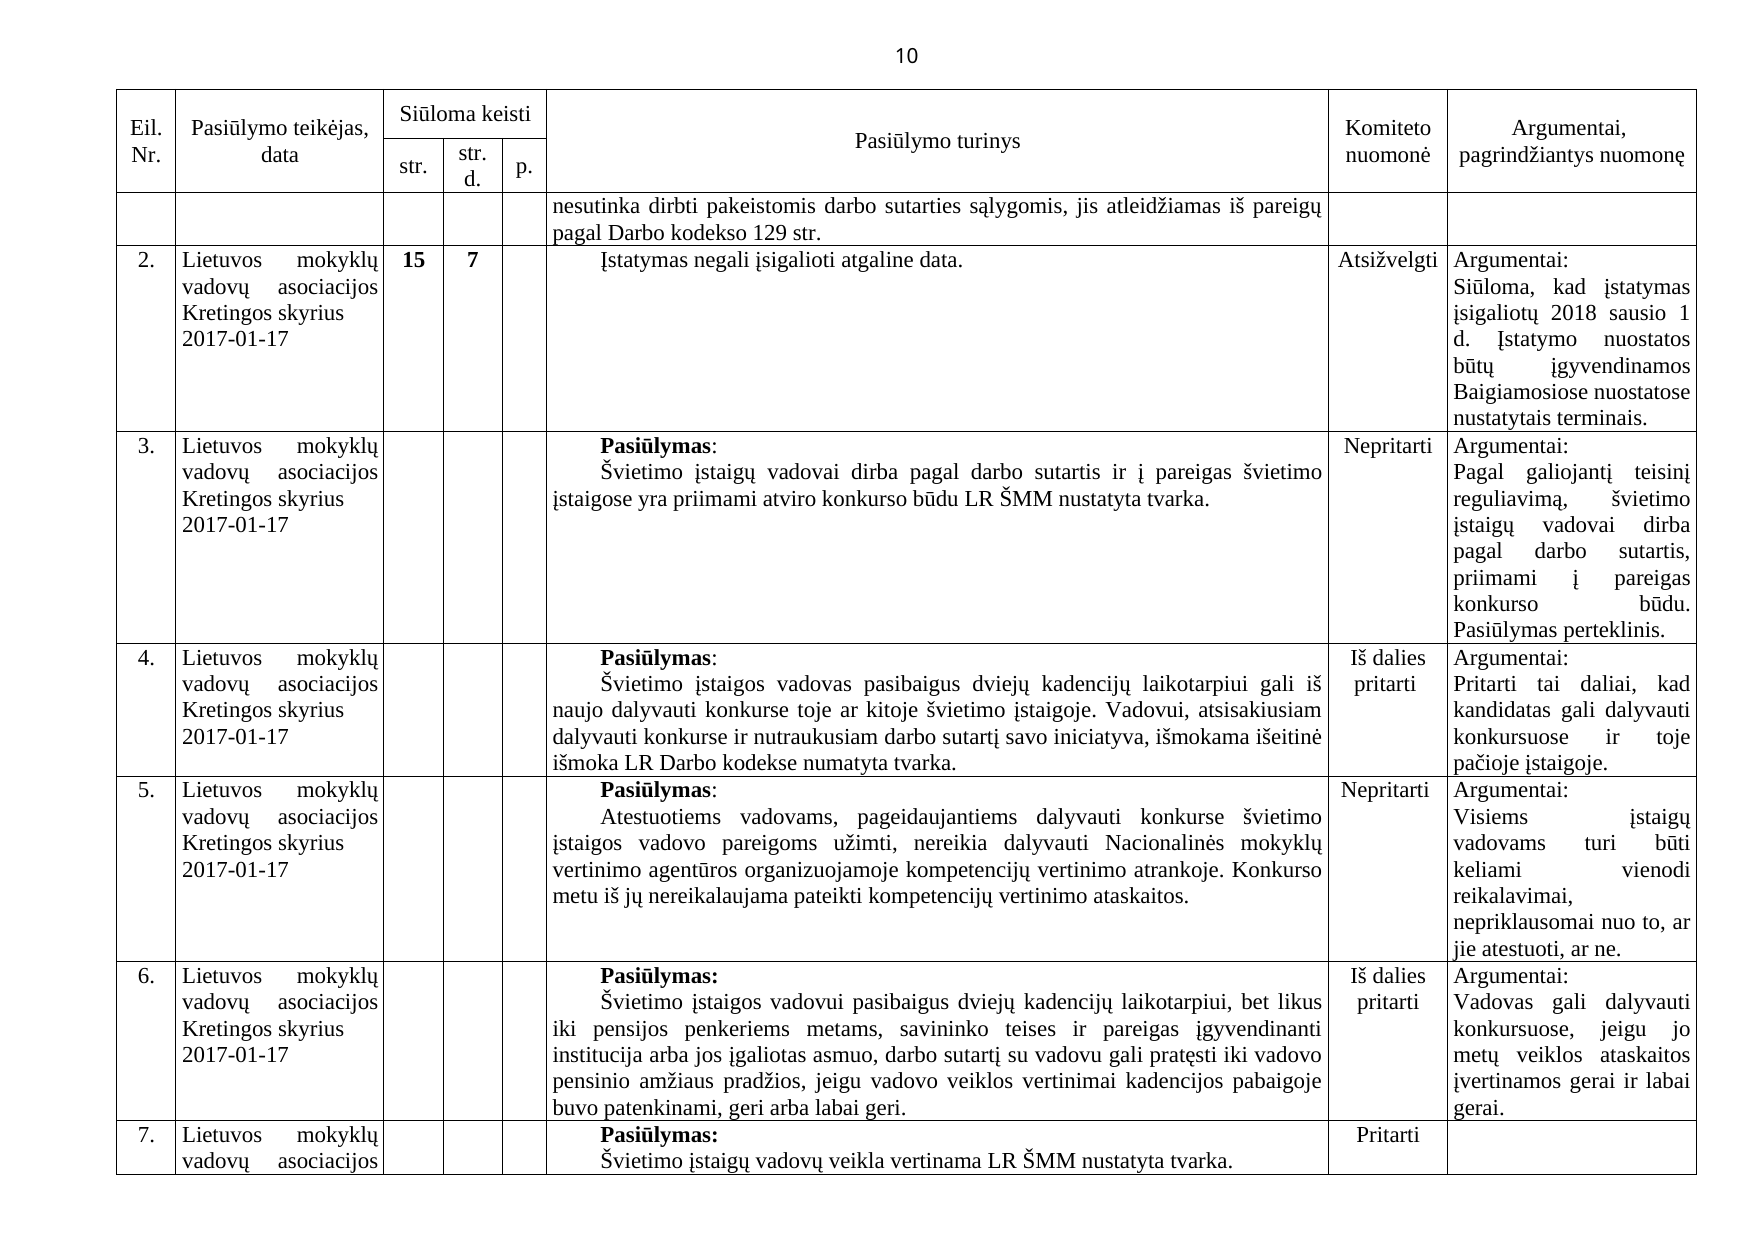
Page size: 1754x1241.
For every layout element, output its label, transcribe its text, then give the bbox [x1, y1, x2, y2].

table_cell [1448, 193, 1696, 245]
table_cell str. [384, 139, 443, 192]
table_cell 15 [384, 246, 443, 431]
table_cell Argumentai: Vadovas gali dalyvauti konkursuose, jeigu jo metų veiklos ataskaitos įvertinamos gerai ir labai gerai. [1448, 962, 1696, 1120]
table_cell [384, 777, 443, 961]
table_cell [1448, 1121, 1696, 1174]
table_cell [384, 193, 443, 245]
table_cell [444, 962, 502, 1120]
table_cell Iš dalies pritarti [1329, 962, 1447, 1120]
table_cell nesutinka dirbti pakeistomis darbo sutarties sąlygomis, jis atleidžiamas iš pareigų pagal Darbo kodekso 129 str. [547, 193, 1328, 245]
table_cell [384, 644, 443, 776]
table_cell [444, 777, 502, 961]
table_header Siūloma keisti [384, 90, 546, 138]
table_cell [384, 962, 443, 1120]
table_cell Atsižvelgti [1329, 246, 1447, 431]
table_cell Lietuvos mokyklų vadovų asociacijos Kretingos skyrius 2017-01-17 [176, 777, 383, 961]
table_cell Nepritarti [1329, 432, 1447, 643]
table_cell [503, 1121, 546, 1174]
table_cell [503, 644, 546, 776]
table_cell [444, 644, 502, 776]
table_cell 3. [117, 432, 175, 643]
table_cell [503, 432, 546, 643]
table_cell Iš dalies pritarti [1329, 644, 1447, 776]
table_cell Argumentai: Visiems įstaigų vadovams turi būti keliami vienodi reikalavimai, nepriklausomai nuo to, ar jie atestuoti, ar ne. [1448, 777, 1696, 961]
table_header Pasiūlymo teikėjas, data [176, 90, 383, 192]
table_cell Pritarti [1329, 1121, 1447, 1174]
table_cell [384, 432, 443, 643]
table_cell Lietuvos mokyklų vadovų asociacijos Kretingos skyrius 2017-01-17 [176, 962, 383, 1120]
table_cell str. d. [444, 139, 502, 192]
table_cell 7. [117, 1121, 175, 1174]
table_header Eil. Nr. [117, 90, 175, 192]
table_cell Lietuvos mokyklų vadovų asociacijos Kretingos skyrius 2017-01-17 [176, 644, 383, 776]
table_header Komiteto nuomonė [1329, 90, 1447, 192]
table_cell [117, 193, 175, 245]
table_cell Pasiūlymas: Švietimo įstaigų vadovai dirba pagal darbo sutartis ir į pareigas švietimo įstaigose yra priimami atviro konkurso būdu LR ŠMM nustatyta tvarka. [547, 432, 1328, 643]
table_cell Argumentai: Pagal galiojantį teisinį reguliavimą, švietimo įstaigų vadovai dirba pagal darbo sutartis, priimami į pareigas konkurso būdu. Pasiūlymas perteklinis. [1448, 432, 1696, 643]
table_cell [444, 432, 502, 643]
table_cell Pasiūlymas: Švietimo įstaigos vadovas pasibaigus dviejų kadencijų laikotarpiui gali iš naujo dalyvauti konkurse toje ar kitoje švietimo įstaigoje. Vadovui, atsisakiusiam dalyvauti konkurse ir nutraukusiam darbo sutartį savo iniciatyva, išmokama išeitinė išmoka LR Darbo kodekse numatyta tvarka. [547, 644, 1328, 776]
table_cell Įstatymas negali įsigalioti atgaline data. [547, 246, 1328, 431]
table_cell [384, 1121, 443, 1174]
table_cell Nepritarti [1329, 777, 1447, 961]
table_cell 4. [117, 644, 175, 776]
table_cell 6. [117, 962, 175, 1120]
table_cell [176, 193, 383, 245]
table_header Argumentai, pagrindžiantys nuomonę [1448, 90, 1696, 192]
table_cell 7 [444, 246, 502, 431]
table_cell [444, 193, 502, 245]
table_cell Lietuvos mokyklų vadovų asociacijos Kretingos skyrius 2017-01-17 [176, 432, 383, 643]
table_cell [503, 246, 546, 431]
table_cell 5. [117, 777, 175, 961]
table_cell [503, 962, 546, 1120]
table_cell Argumentai: Siūloma, kad įstatymas įsigaliotų 2018 sausio 1 d. Įstatymo nuostatos būtų įgyvendinamos Baigiamosiose nuostatose nustatytais terminais. [1448, 246, 1696, 431]
table_cell Argumentai: Pritarti tai daliai, kad kandidatas gali dalyvauti konkursuose ir toje pačioje įstaigoje. [1448, 644, 1696, 776]
table_cell Pasiūlymas: Švietimo įstaigos vadovui pasibaigus dviejų kadencijų laikotarpiui, bet likus iki pensijos penkeriems metams, savininko teises ir pareigas įgyvendinanti institucija arba jos įgaliotas asmuo, darbo sutartį su vadovu gali pratęsti iki vadovo pensinio amžiaus pradžios, jeigu vadovo veiklos vertinimai kadencijos pabaigoje buvo patenkinami, geri arba labai geri. [547, 962, 1328, 1120]
table_cell [1329, 193, 1447, 245]
table_cell Lietuvos mokyklų vadovų asociacijos [176, 1121, 383, 1174]
table_cell Lietuvos mokyklų vadovų asociacijos Kretingos skyrius 2017-01-17 [176, 246, 383, 431]
table_cell 2. [117, 246, 175, 431]
table_cell [444, 1121, 502, 1174]
table_cell Pasiūlymas: Švietimo įstaigų vadovų veikla vertinama LR ŠMM nustatyta tvarka. [547, 1121, 1328, 1174]
table_cell Pasiūlymas: Atestuotiems vadovams, pageidaujantiems dalyvauti konkurse švietimo įstaigos vadovo pareigoms užimti, nereikia dalyvauti Nacionalinės mokyklų vertinimo agentūros organizuojamoje kompetencijų vertinimo atrankoje. Konkurso metu iš jų nereikalaujama pateikti kompetencijų vertinimo ataskaitos. [547, 777, 1328, 961]
table_header Pasiūlymo turinys [547, 90, 1328, 192]
table_cell p. [503, 139, 546, 192]
table_cell [503, 193, 546, 245]
table_cell [503, 777, 546, 961]
